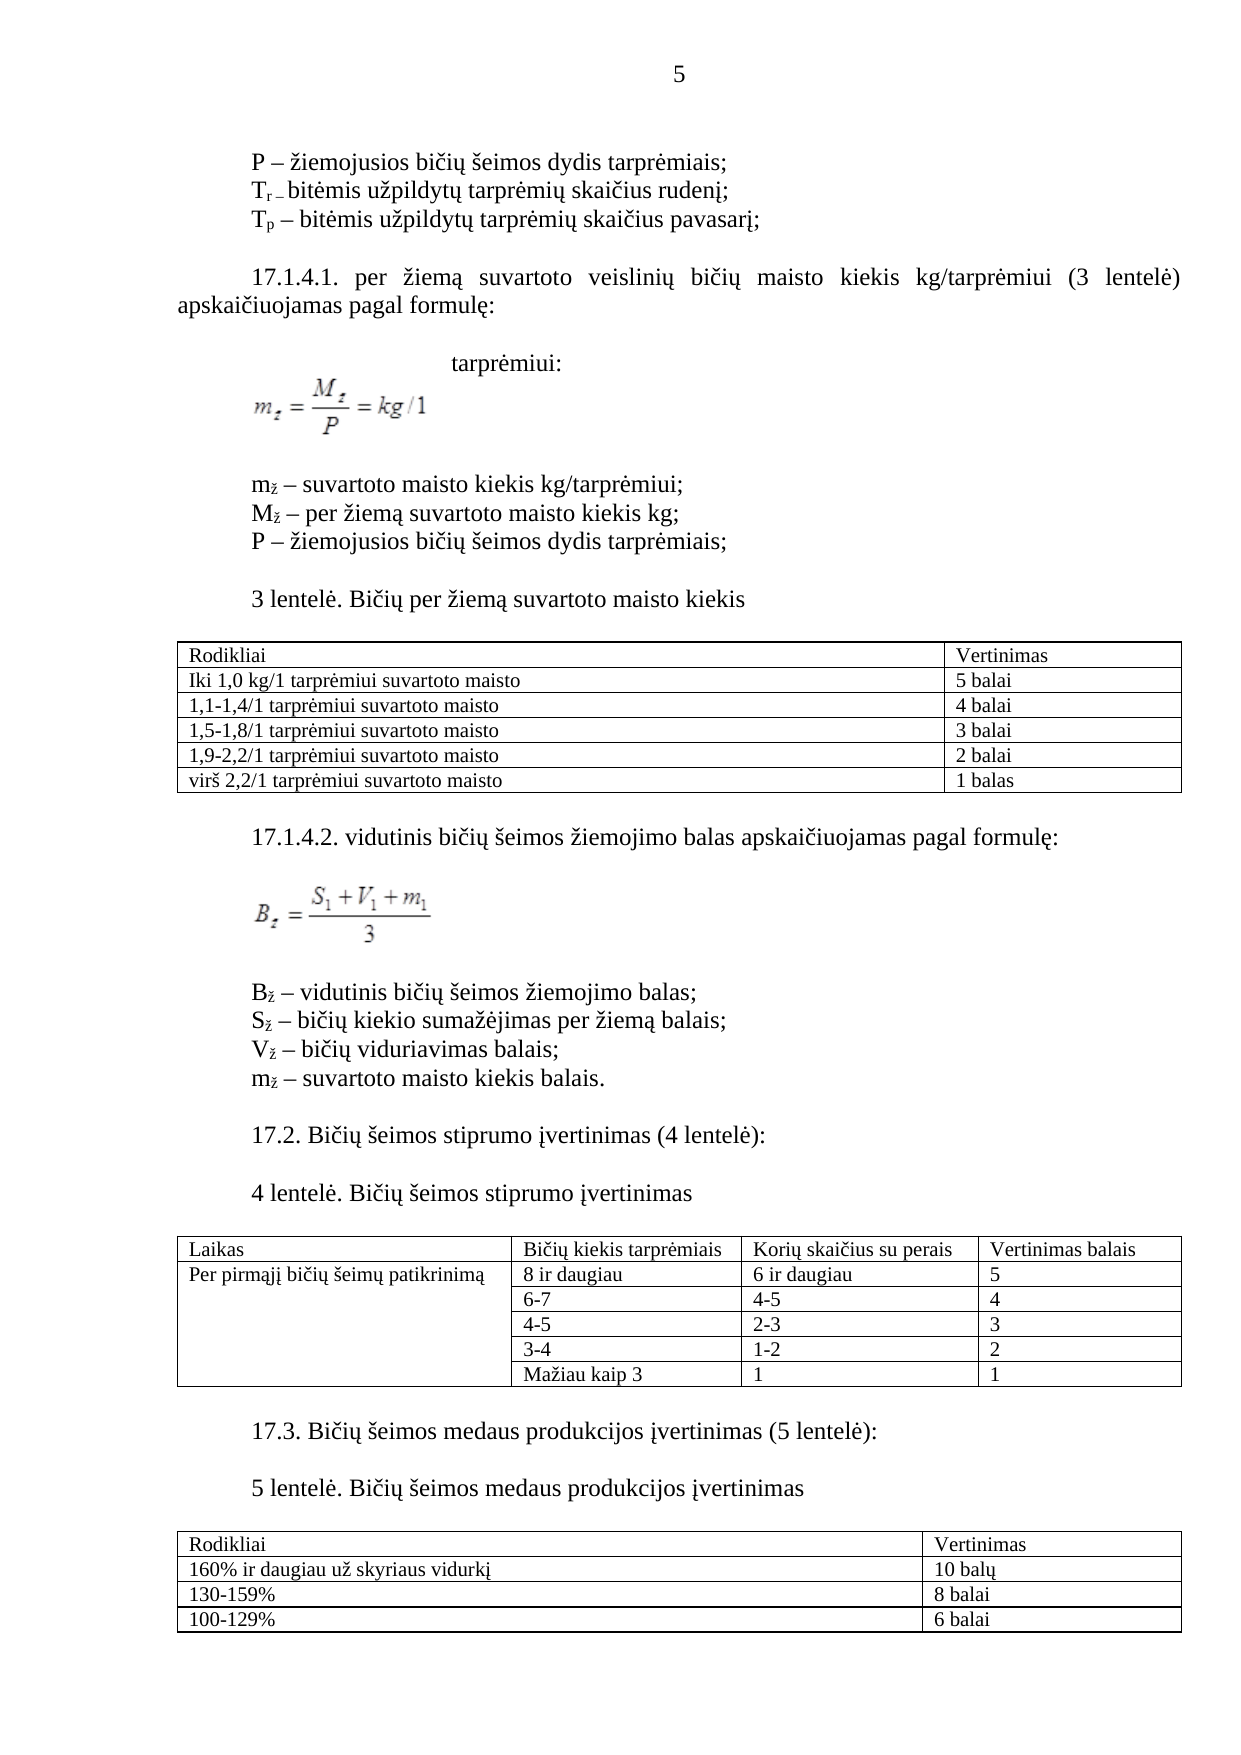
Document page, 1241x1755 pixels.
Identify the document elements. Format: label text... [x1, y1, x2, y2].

table_cell 4 [979, 1287, 1181, 1311]
table_cell 3 [979, 1312, 1181, 1336]
table_cell 3-4 [512, 1337, 741, 1361]
text 17.1.4.1. per žiemą suvartoto veislinių bičių maisto kiekis kg/tarprėmiui (3 lentelė) apskaičiuojamas pagal formulę: [177, 262, 1181, 319]
table_cell virš 2,2/1 tarprėmiui suvartoto maisto [178, 768, 944, 792]
text 3 lentelė. Bičių per žiemą suvartoto maisto kiekis [177, 584, 1181, 613]
table_cell 1-2 [742, 1337, 978, 1361]
table_cell Per pirmąjį bičių šeimų patikrinimą [178, 1262, 511, 1386]
table_cell Mažiau kaip 3 [512, 1362, 741, 1386]
text Mž – per žiemą suvartoto maisto kiekis kg; [177, 498, 1181, 526]
text tarprėmiui: [177, 348, 1181, 440]
table_header Bičių kiekis tarprėmiais [512, 1237, 741, 1261]
text mž – suvartoto maisto kiekis balais. [177, 1063, 1181, 1092]
table_cell 160% ir daugiau už skyriaus vidurkį [178, 1557, 922, 1581]
table_cell 1,9-2,2/1 tarprėmiui suvartoto maisto [178, 743, 944, 767]
table_cell 8 ir daugiau [512, 1262, 741, 1286]
table_cell 1 [979, 1362, 1181, 1386]
text P – žiemojusios bičių šeimos dydis tarprėmiais; [177, 147, 1181, 176]
table_cell 4 balai [945, 693, 1181, 717]
table_cell 2 balai [945, 743, 1181, 767]
text 5 lentelė. Bičių šeimos medaus produkcijos įvertinimas [177, 1473, 1181, 1502]
text 17.3. Bičių šeimos medaus produkcijos įvertinimas (5 lentelė): [177, 1416, 1181, 1445]
table_cell 2-3 [742, 1312, 978, 1336]
table_cell 1,1-1,4/1 tarprėmiui suvartoto maisto [178, 693, 944, 717]
table_cell 130-159% [178, 1582, 922, 1606]
text 17.2. Bičių šeimos stiprumo įvertinimas (4 lentelė): [177, 1121, 1181, 1149]
table_header Rodikliai [178, 643, 944, 667]
table_cell 100-129% [178, 1608, 922, 1631]
text P – žiemojusios bičių šeimos dydis tarprėmiais; [177, 526, 1181, 555]
text mž – suvartoto maisto kiekis kg/tarprėmiui; [177, 469, 1181, 498]
table_cell 3 balai [945, 718, 1181, 742]
table_cell 5 [979, 1262, 1181, 1286]
table_header Korių skaičius su perais [742, 1237, 978, 1261]
table_cell Iki 1,0 kg/1 tarprėmiui suvartoto maisto [178, 668, 944, 692]
table_cell 1 balas [945, 768, 1181, 792]
table_cell 6-7 [512, 1287, 741, 1311]
text 17.1.4.2. vidutinis bičių šeimos žiemojimo balas apskaičiuojamas pagal formulę: [177, 822, 1181, 851]
text Vž – bičių viduriavimas balais; [177, 1034, 1181, 1063]
table_cell 4-5 [512, 1312, 741, 1336]
table_cell 6 balai [923, 1608, 1181, 1631]
table_header Vertinimas [945, 643, 1181, 667]
table_cell 1 [742, 1362, 978, 1386]
table_header Laikas [178, 1237, 511, 1261]
text Bž – vidutinis bičių šeimos žiemojimo balas; [177, 977, 1181, 1006]
table_cell 4-5 [742, 1287, 978, 1311]
table_cell 5 balai [945, 668, 1181, 692]
text Tr – bitėmis užpildytų tarprėmių skaičius rudenį; [177, 176, 1181, 204]
text 4 lentelė. Bičių šeimos stiprumo įvertinimas [177, 1178, 1181, 1207]
table_header Vertinimas [923, 1532, 1181, 1556]
table_cell 6 ir daugiau [742, 1262, 978, 1286]
table_cell 10 balų [923, 1557, 1181, 1581]
table_header Rodikliai [178, 1532, 922, 1556]
text Tp – bitėmis užpildytų tarprėmių skaičius pavasarį; [177, 204, 1181, 233]
table_cell 2 [979, 1337, 1181, 1361]
table_header Vertinimas balais [979, 1237, 1181, 1261]
table_cell 8 balai [923, 1582, 1181, 1606]
text Sž – bičių kiekio sumažėjimas per žiemą balais; [177, 1006, 1181, 1034]
table_cell 1,5-1,8/1 tarprėmiui suvartoto maisto [178, 718, 944, 742]
